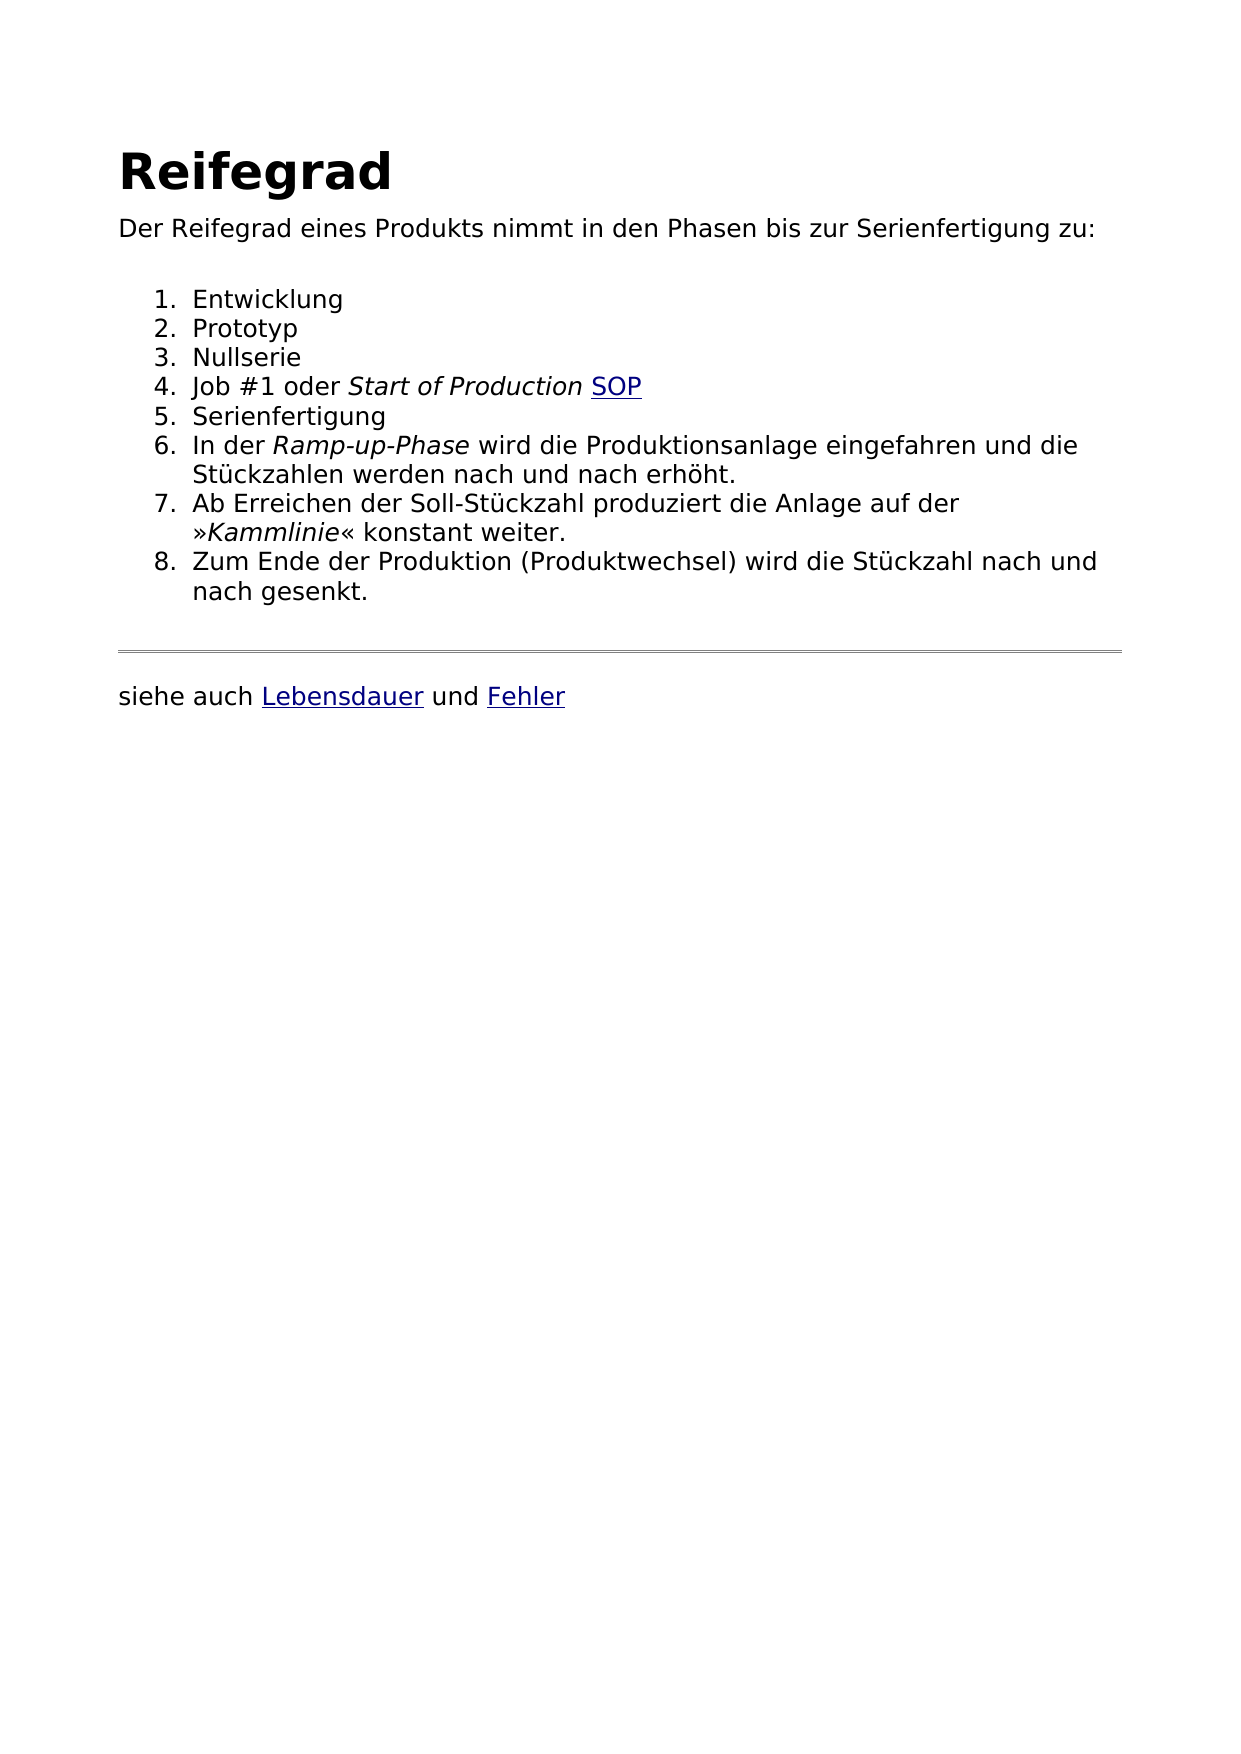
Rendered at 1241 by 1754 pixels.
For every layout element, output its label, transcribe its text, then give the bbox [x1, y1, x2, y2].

text Der Reifegrad eines Produkts nimmt in den Phasen bis zur Serienfertigung zu: [118, 214, 1122, 243]
list Zum Ende der Produktion (Produktwechsel) wird die Stückzahl nach und nach gesenkt. [177, 547, 1122, 606]
list Nullserie [177, 343, 1122, 372]
list Entwicklung [177, 285, 1122, 314]
list Job #1 oder Start of Production SOP [177, 372, 1122, 402]
list Ab Erreichen der Soll-Stückzahl produziert die Anlage auf der »Kammlinie« konstant weiter. [177, 489, 1122, 547]
list In der Ramp-up-Phase wird die Produktionsanlage eingefahren und die Stückzahlen werden nach und nach erhöht. [177, 431, 1122, 489]
subtitle Reifegrad [118, 143, 1122, 201]
list Serienfertigung [177, 402, 1122, 431]
list Prototyp [177, 314, 1122, 343]
text siehe auch Lebensdauer und Fehler [118, 682, 1122, 711]
